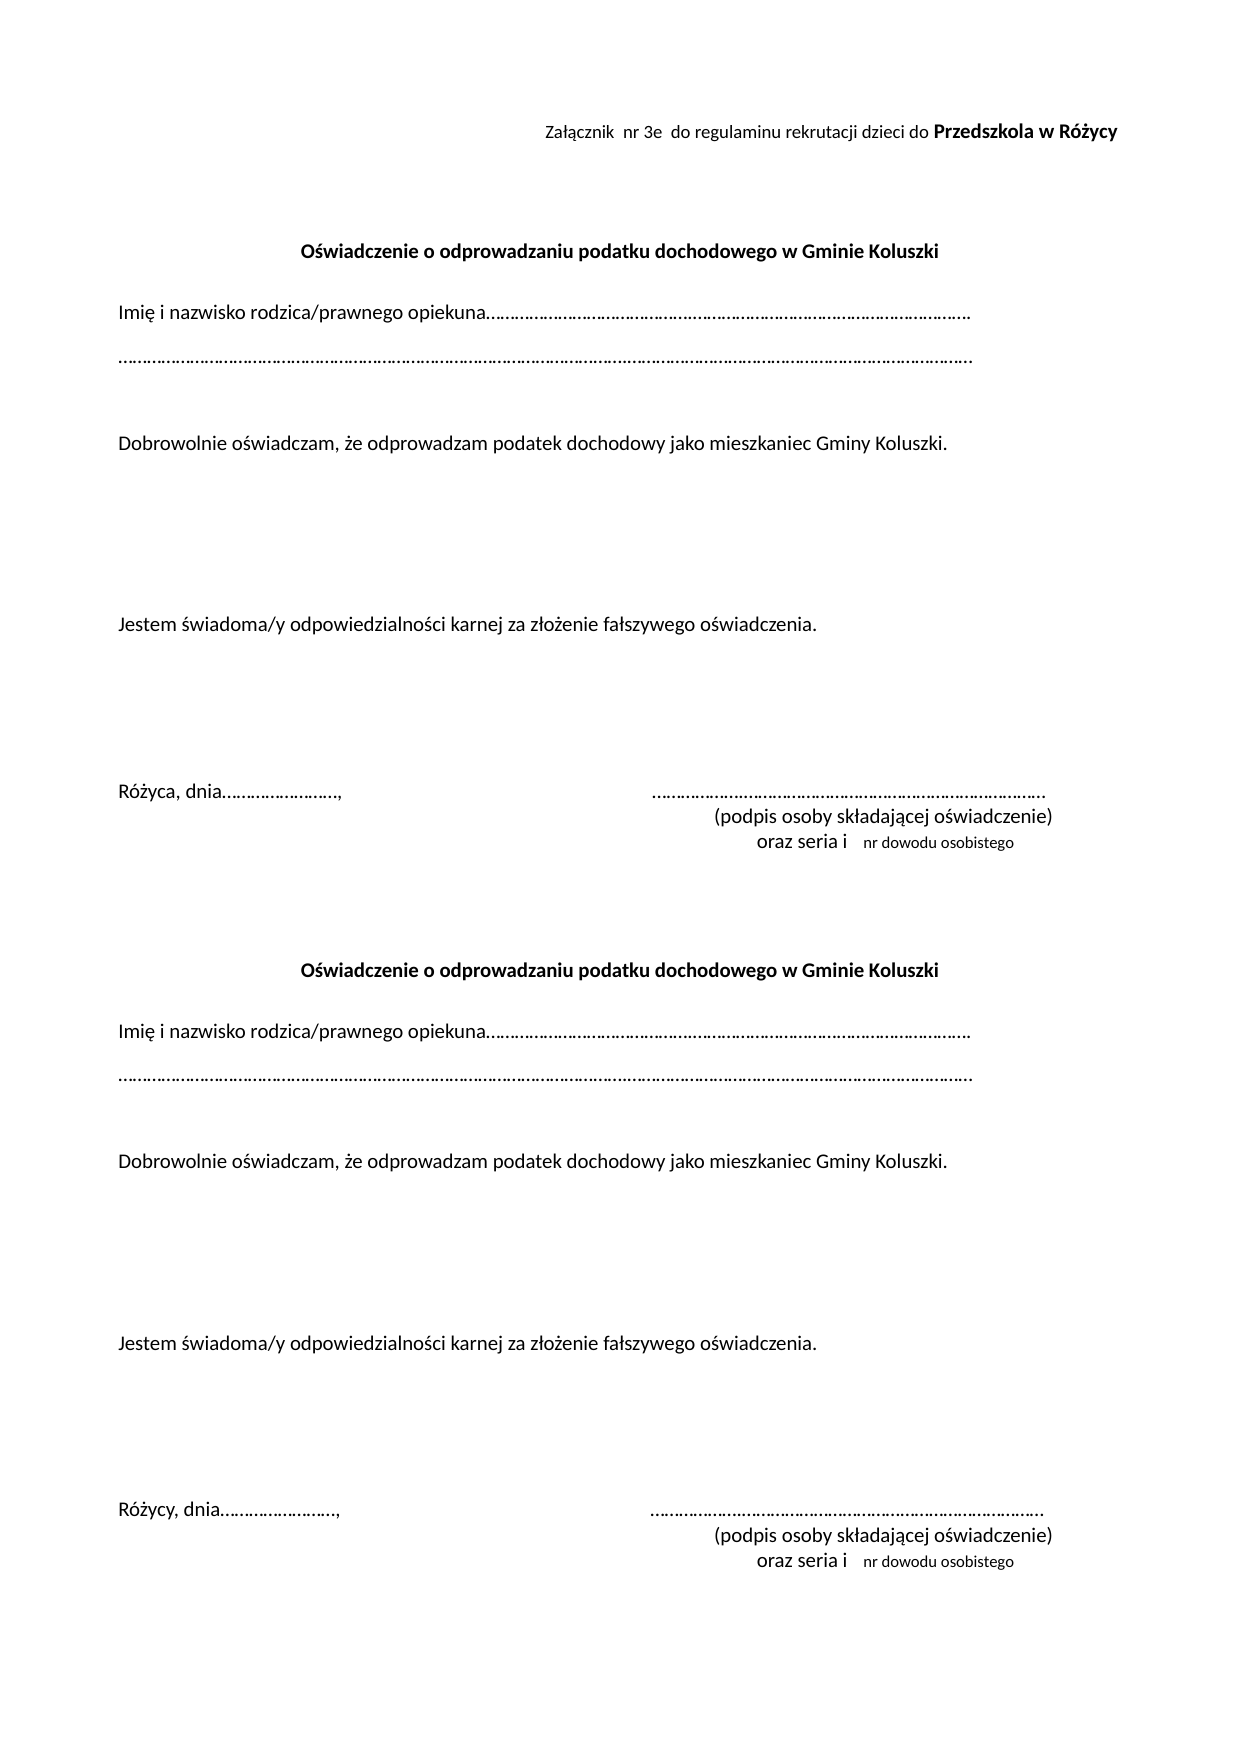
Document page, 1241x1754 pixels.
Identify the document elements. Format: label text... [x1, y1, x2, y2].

text Różycy, dnia……………………, ……………….……………………………………………………… [118, 1496, 1122, 1522]
text oraz seria i nr dowodu osobistego [118, 829, 1122, 854]
text oraz seria i nr dowodu osobistego [118, 1547, 1122, 1573]
text Oświadczenie o odprowadzaniu podatku dochodowego w Gminie Koluszki [118, 961, 1122, 981]
text Różyca, dnia……………………, ……………….……………………………………………………… [118, 778, 1122, 803]
text (podpis osoby składającej oświadczenie) [118, 803, 1122, 829]
text …………………………………………………………………………………………….……………………………………………………………… [118, 343, 1122, 368]
text Jestem świadoma/y odpowiedzialności karnej za złożenie fałszywego oświadczenia. [118, 1330, 1122, 1355]
text Dobrowolnie oświadczam, że odprowadzam podatek dochodowy jako mieszkaniec Gminy Koluszki. [118, 430, 1122, 455]
text …………………………………………………………………………………………….……………………………………………………………… [118, 1062, 1122, 1087]
text Dobrowolnie oświadczam, że odprowadzam podatek dochodowy jako mieszkaniec Gminy Koluszki. [118, 1148, 1122, 1174]
text (podpis osoby składającej oświadczenie) [118, 1522, 1122, 1547]
text Załącznik nr 3e do regulaminu rekrutacji dzieci do Przedszkola w Różycy [118, 118, 1122, 143]
text Imię i nazwisko rodzica/prawnego opiekuna…………………………………….…………………………………………………. [118, 1018, 1122, 1043]
text Jestem świadoma/y odpowiedzialności karnej za złożenie fałszywego oświadczenia. [118, 611, 1122, 637]
text Imię i nazwisko rodzica/prawnego opiekuna…………………………………….…………………………………………………. [118, 299, 1122, 325]
text Oświadczenie o odprowadzaniu podatku dochodowego w Gminie Koluszki [118, 242, 1122, 263]
